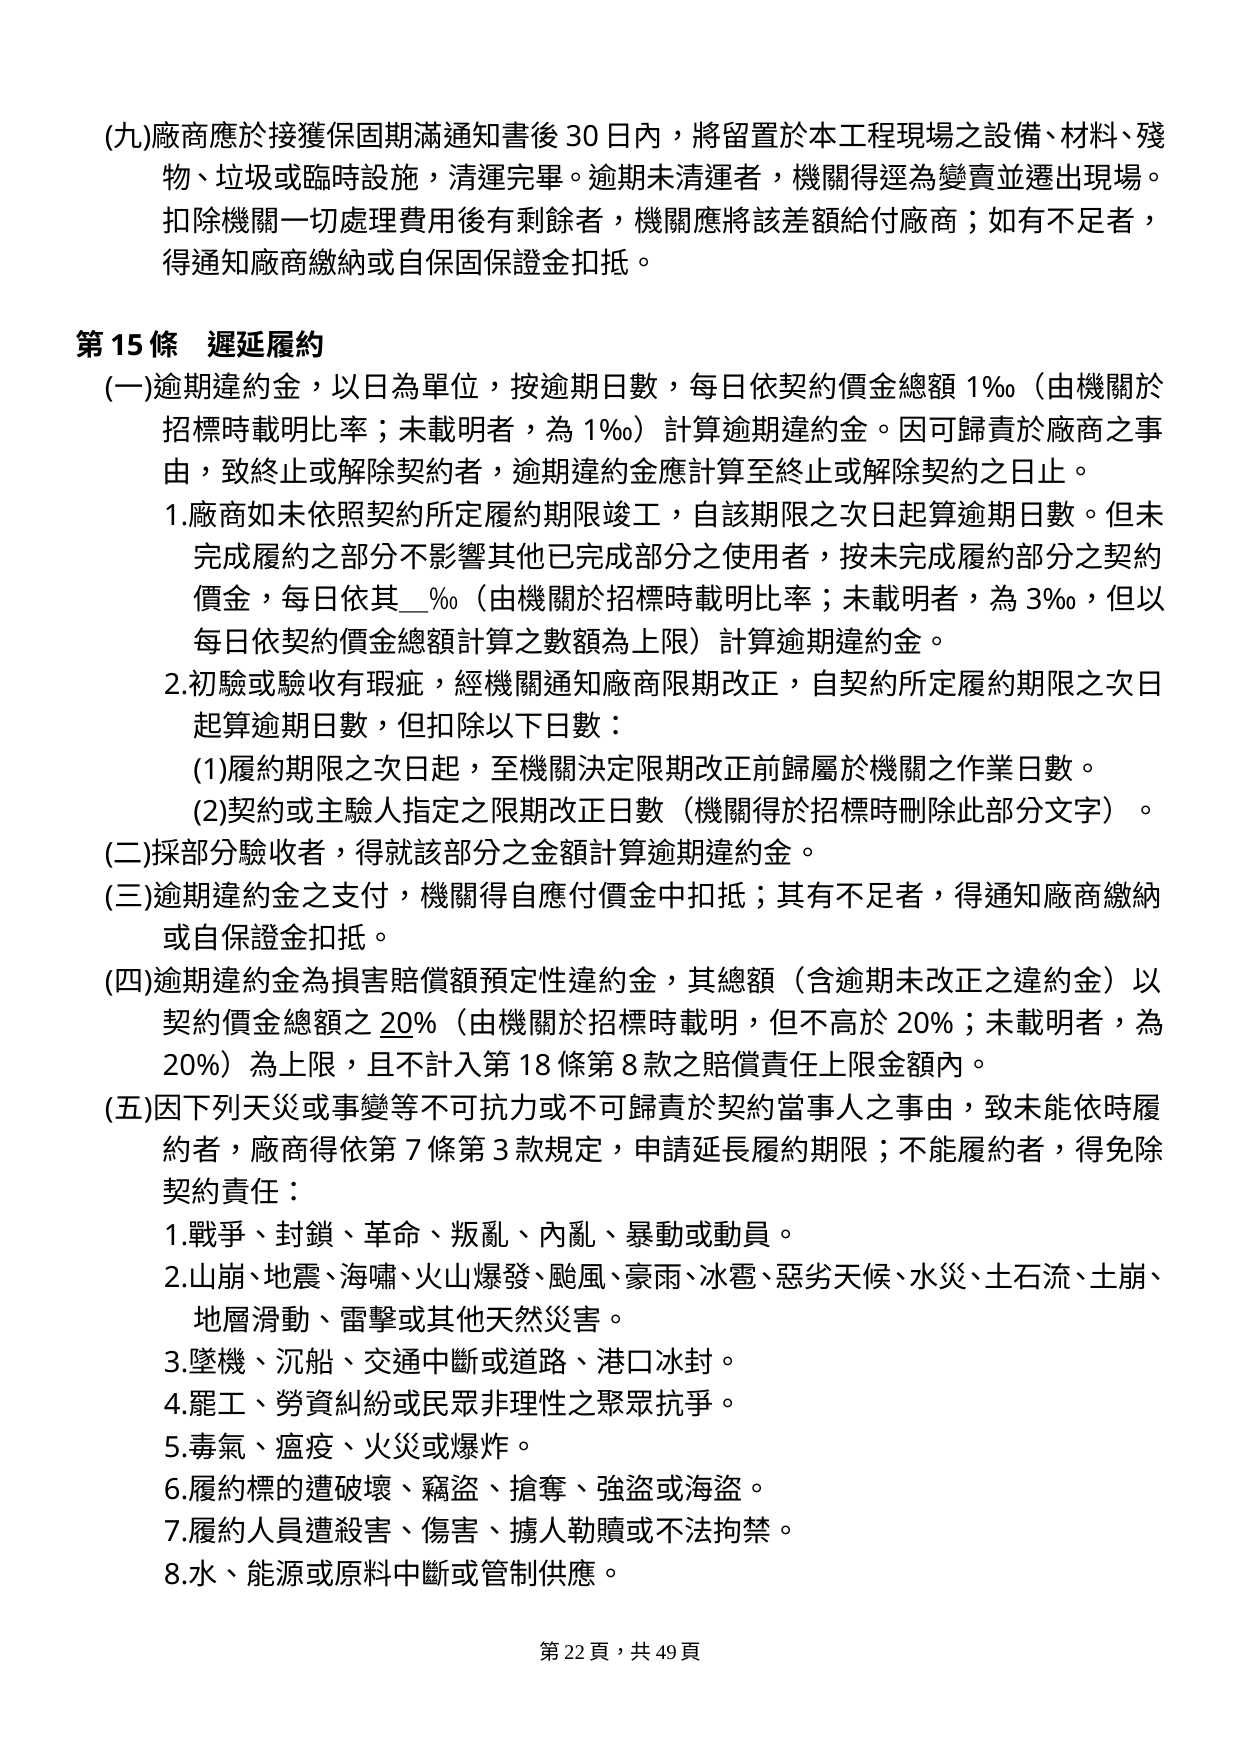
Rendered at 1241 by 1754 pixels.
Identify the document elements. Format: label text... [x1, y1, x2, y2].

text (一)逾期違約金，以日為單位，按逾期日數，每日依契約價金總額1‰（由機關於招標時載明比率；未載明者，為1‰）計算逾期違約金。因可歸責於廠商之事由，致終止或解除契約者，逾期違約金應計算至終止或解除契約之日止。 [104, 364, 1165, 491]
text 第15條 遲延履約 [75, 322, 1165, 364]
text 1.戰爭、封鎖、革命、叛亂、內亂、暴動或動員。 [164, 1211, 1165, 1254]
text 7.履約人員遭殺害、傷害、擄人勒贖或不法拘禁。 [164, 1508, 1165, 1550]
text (2)契約或主驗人指定之限期改正日數（機關得於招標時刪除此部分文字）。 [193, 788, 1165, 830]
text 6.履約標的遭破壞、竊盜、搶奪、強盜或海盜。 [164, 1466, 1165, 1508]
text 2.山崩、地震、海嘯、火山爆發、颱風、豪雨、冰雹、惡劣天候、水災、土石流、土崩、地層滑動、雷擊或其他天然災害。 [164, 1254, 1165, 1338]
text (二)採部分驗收者，得就該部分之金額計算逾期違約金。 [104, 830, 1165, 872]
text 4.罷工、勞資糾紛或民眾非理性之聚眾抗爭。 [164, 1381, 1165, 1423]
text 3.墜機、沉船、交通中斷或道路、港口冰封。 [164, 1338, 1165, 1381]
text 1.廠商如未依照契約所定履約期限竣工，自該期限之次日起算逾期日數。但未完成履約之部分不影響其他已完成部分之使用者，按未完成履約部分之契約價金，每日依其＿‰（由機關於招標時載明比率；未載明者，為3‰，但以每日依契約價金總額計算之數額為上限）計算逾期違約金。 [164, 491, 1165, 661]
text (五)因下列天災或事變等不可抗力或不可歸責於契約當事人之事由，致未能依時履約者，廠商得依第7條第3款規定，申請延長履約期限；不能履約者，得免除契約責任： [104, 1084, 1165, 1211]
text (三)逾期違約金之支付，機關得自應付價金中扣抵；其有不足者，得通知廠商繳納或自保證金扣抵。 [104, 872, 1165, 957]
text (九)廠商應於接獲保固期滿通知書後30日內，將留置於本工程現場之設備、材料、殘物、垃圾或臨時設施，清運完畢。逾期未清運者，機關得逕為變賣並遷出現場。扣除機關一切處理費用後有剩餘者，機關應將該差額給付廠商；如有不足者，得通知廠商繳納或自保固保證金扣抵。 [104, 113, 1165, 282]
text 5.毒氣、瘟疫、火災或爆炸。 [164, 1423, 1165, 1466]
text 8.水、能源或原料中斷或管制供應。 [164, 1550, 1165, 1593]
text (1)履約期限之次日起，至機關決定限期改正前歸屬於機關之作業日數。 [193, 745, 1165, 788]
text (四)逾期違約金為損害賠償額預定性違約金，其總額（含逾期未改正之違約金）以契約價金總額之20%（由機關於招標時載明，但不高於20%；未載明者，為20%）為上限，且不計入第18條第8款之賠償責任上限金額內。 [104, 957, 1165, 1084]
text 2.初驗或驗收有瑕疵，經機關通知廠商限期改正，自契約所定履約期限之次日起算逾期日數，但扣除以下日數： [164, 661, 1165, 745]
